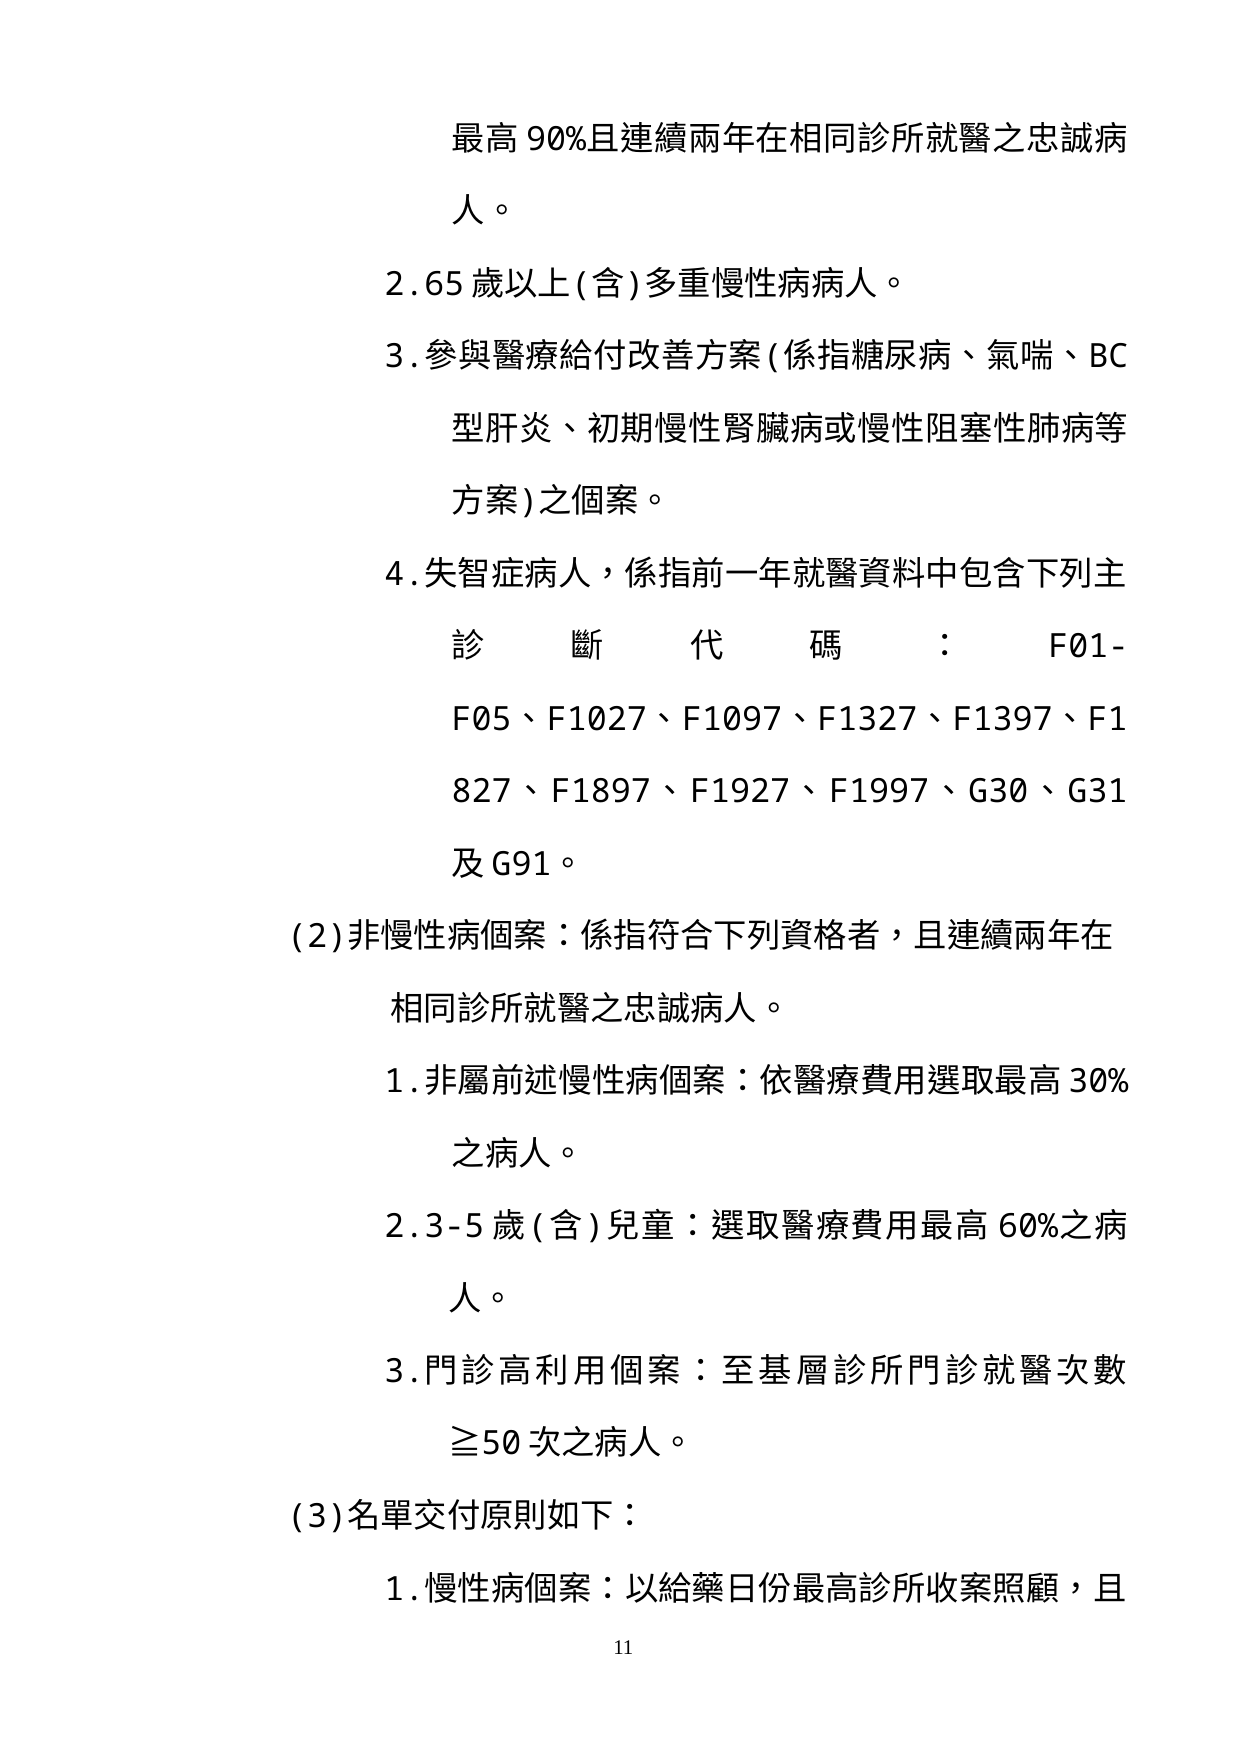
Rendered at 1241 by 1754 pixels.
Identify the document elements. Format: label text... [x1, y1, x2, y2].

list 名單交付原則如下： [287, 1489, 1128, 1537]
list 門診高利用個案：至基層診所門診就醫次數≧50次之病人。 [384, 1343, 1128, 1464]
list 參與醫療給付改善方案(係指糖尿病、氣喘、BC型肝炎、初期慢性腎臟病或慢性阻塞性肺病等方案)之個案。 [384, 329, 1128, 522]
list 失智症病人，係指前一年就醫資料中包含下列主診斷代碼：F01-F05、F1027、F1097、F1327、F1397、F1827、F1897、F1927、F1997、G30、G31及G91。 [384, 547, 1128, 885]
list 3-5歲(含)兒童：選取醫療費用最高60%之病人。 [384, 1199, 1128, 1319]
list 慢性病個案：以給藥日份最高診所收案照顧，且 [384, 1561, 1128, 1610]
list 非屬前述慢性病個案：依醫療費用選取最高30%之病人。 [384, 1054, 1128, 1175]
list 最高90%且連續兩年在相同診所就醫之忠誠病人。 [384, 112, 1128, 232]
list 非慢性病個案：係指符合下列資格者，且連續兩年在相同診所就醫之忠誠病人。 [287, 909, 1128, 1030]
list 65歲以上(含)多重慢性病病人。 [384, 257, 1128, 305]
